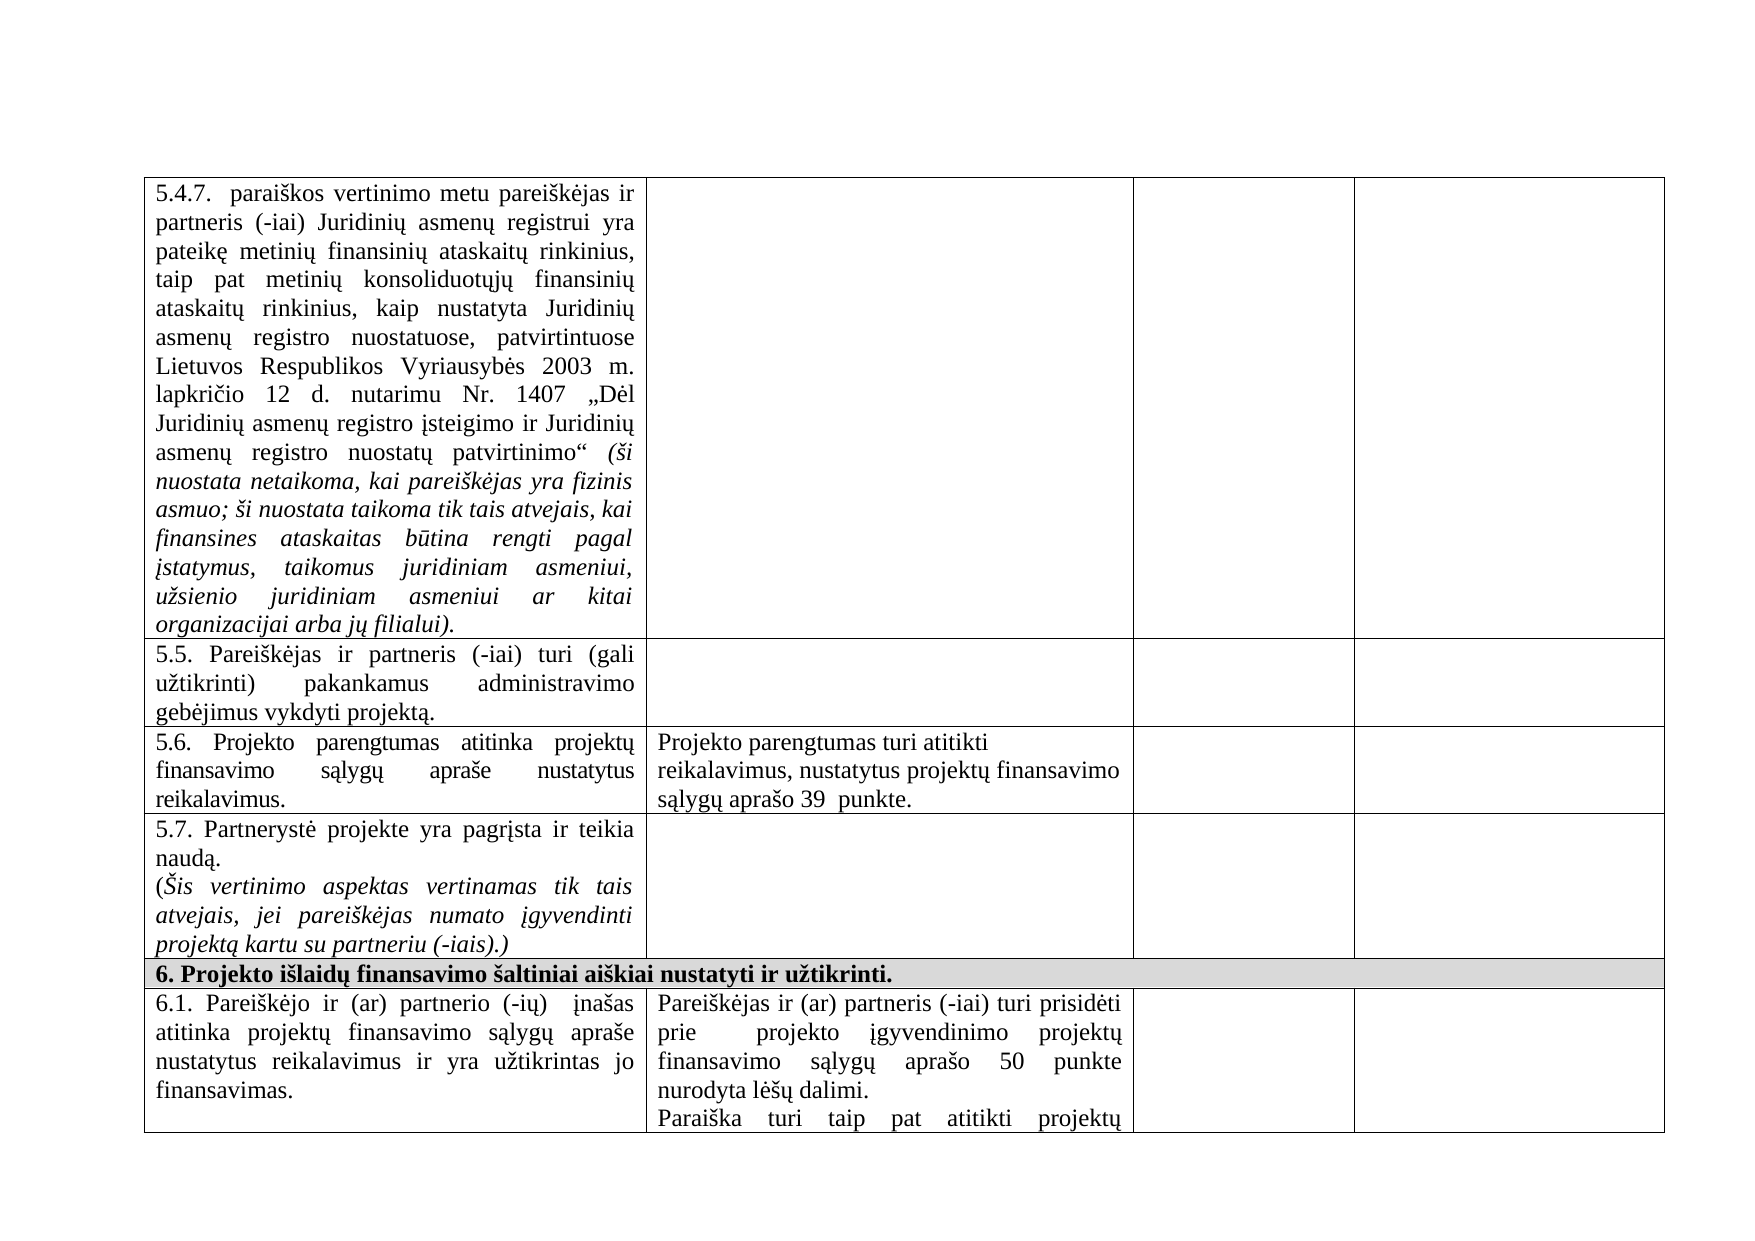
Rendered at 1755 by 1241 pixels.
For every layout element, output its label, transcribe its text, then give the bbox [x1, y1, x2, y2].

table_cell [1355, 178, 1664, 638]
table_cell [647, 814, 1133, 958]
table_cell [1134, 178, 1354, 638]
table_cell 5.5. Pareiškėjas ir partneris (-iai) turi (gali užtikrinti) pakankamus administravimo gebėjimus vykdyti projektą. [145, 639, 646, 726]
table_cell [1134, 639, 1354, 726]
table_cell [1355, 989, 1664, 1132]
table_cell Projekto parengtumas turi atitikti reikalavimus, nustatytus projektų finansavimo sąlygų aprašo 39 punkte. [647, 727, 1133, 813]
table_cell [1134, 989, 1354, 1132]
table_cell 6.1. Pareiškėjo ir (ar) partnerio (-ių) įnašas atitinka projektų finansavimo sąlygų apraše nustatytus reikalavimus ir yra užtikrintas jo finansavimas. [145, 989, 646, 1132]
table_cell Pareiškėjas ir (ar) partneris (-iai) turi prisidėti prie projekto įgyvendinimo projektų finansavimo sąlygų aprašo 50 punkte nurodyta lėšų dalimi. Paraiška turi taip pat atitikti projektų [647, 989, 1133, 1132]
table_cell [1355, 727, 1664, 813]
table_cell [1134, 727, 1354, 813]
table_cell 6. Projekto išlaidų finansavimo šaltiniai aiškiai nustatyti ir užtikrinti. [145, 959, 1664, 987]
table_cell 5.4.7. paraiškos vertinimo metu pareiškėjas ir partneris (-iai) Juridinių asmenų registrui yra pateikę metinių finansinių ataskaitų rinkinius, taip pat metinių konsoliduotųjų finansinių ataskaitų rinkinius, kaip nustatyta Juridinių asmenų registro nuostatuose, patvirtintuose Lietuvos Respublikos Vyriausybės 2003 m. lapkričio 12 d. nutarimu Nr. 1407 „Dėl Juridinių asmenų registro įsteigimo ir Juridinių asmenų registro nuostatų patvirtinimo“ (ši nuostata netaikoma, kai pareiškėjas yra fizinis asmuo; ši nuostata taikoma tik tais atvejais, kai finansines ataskaitas būtina rengti pagal įstatymus, taikomus juridiniam asmeniui, užsienio juridiniam asmeniui ar kitai organizacijai arba jų filialui). [145, 178, 646, 638]
table_cell [1355, 814, 1664, 958]
table_cell [1134, 814, 1354, 958]
table_cell [1355, 639, 1664, 726]
table_cell [647, 639, 1133, 726]
table_cell [647, 178, 1133, 638]
table_cell 5.6. Projekto parengtumas atitinka projektų finansavimo sąlygų apraše nustatytus reikalavimus. [145, 727, 646, 813]
table_cell 5.7. Partnerystė projekte yra pagrįsta ir teikia naudą. (Šis vertinimo aspektas vertinamas tik tais atvejais, jei pareiškėjas numato įgyvendinti projektą kartu su partneriu (-iais).) [145, 814, 646, 958]
